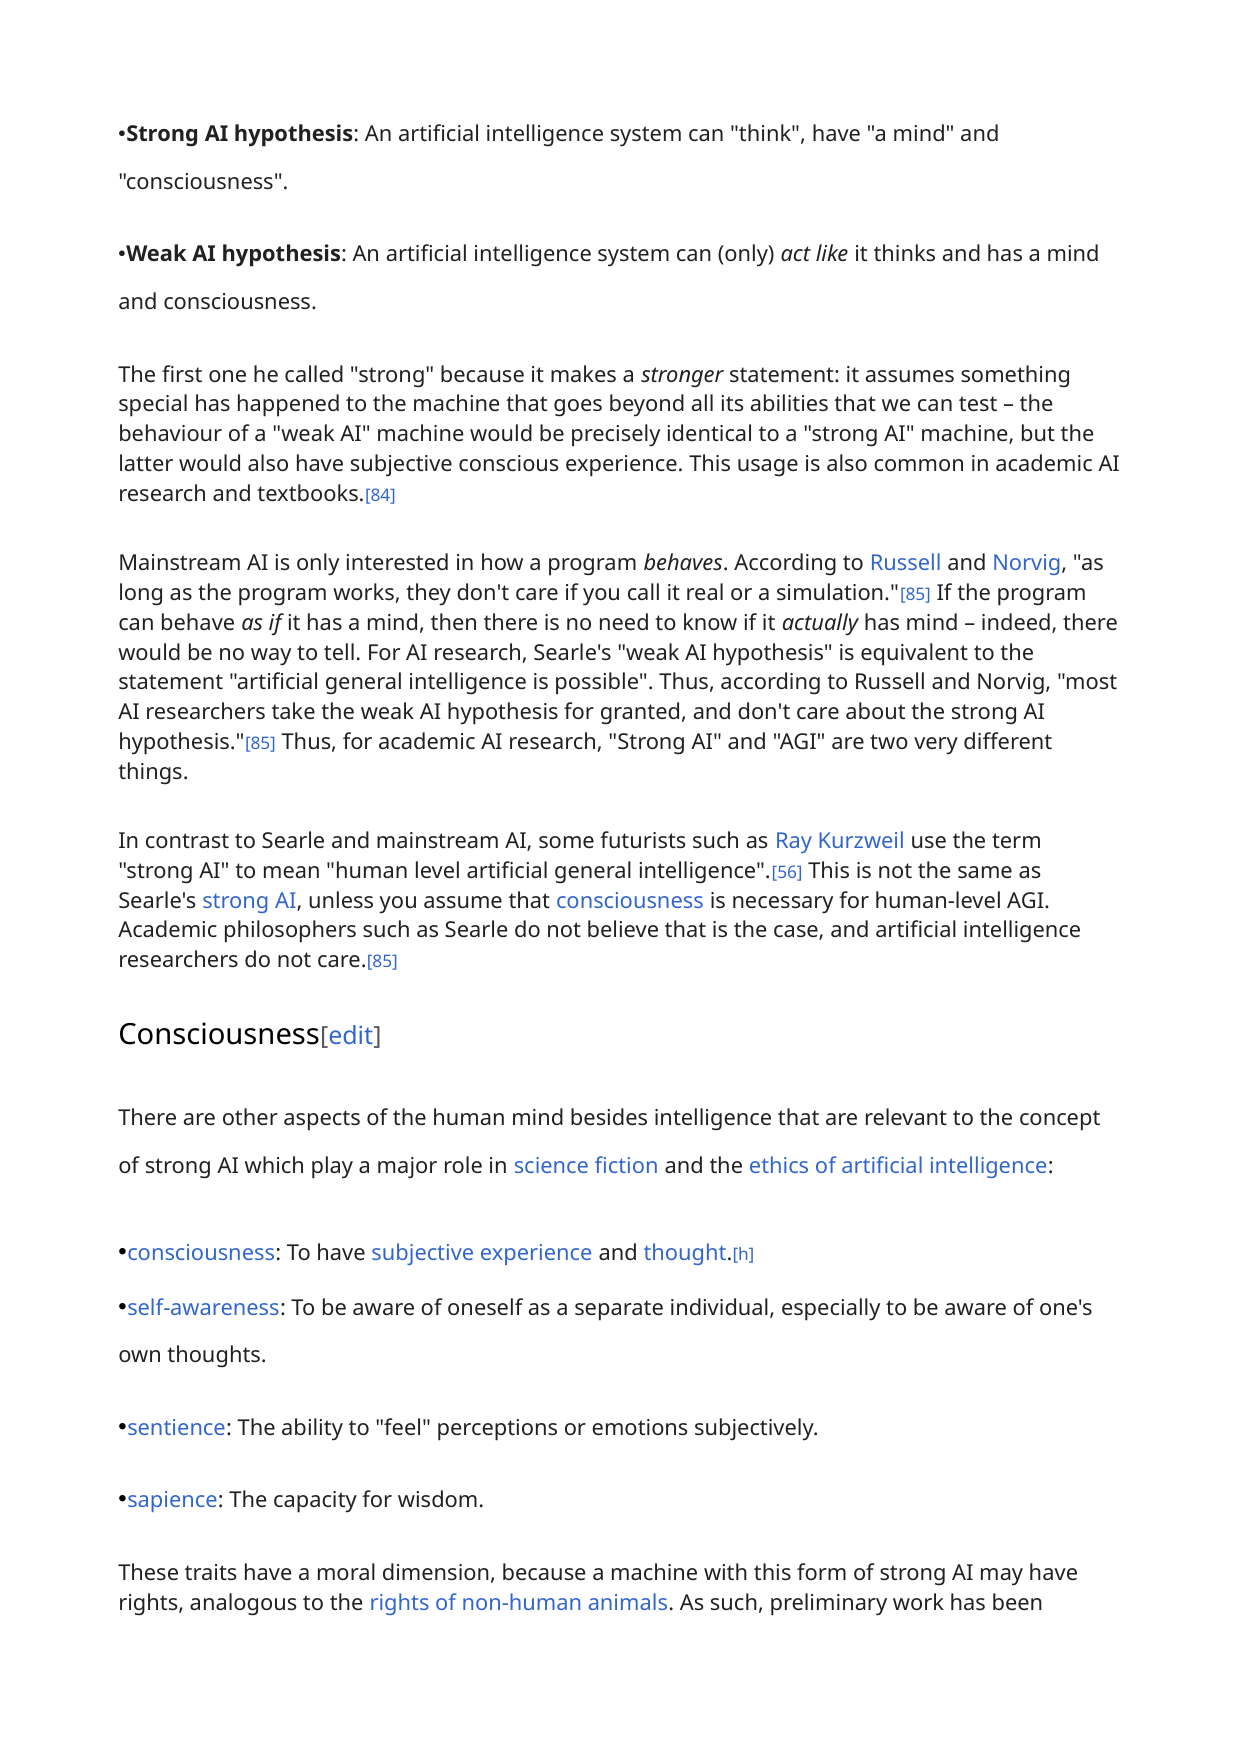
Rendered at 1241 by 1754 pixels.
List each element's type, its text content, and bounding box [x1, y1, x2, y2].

text The first one he called "strong" because it makes a stronger statement: it assumes something special has happened to the machine that goes beyond all its abilities that we can test – the behaviour of a "weak AI" machine would be precisely identical to a "strong AI" machine, but the latter would also have subjective conscious experience. This usage is also common in academic AI research and textbooks.[84] [118, 358, 1122, 507]
list self-awareness: To be aware of oneself as a separate individual, especially to be aware of one's own thoughts. [118, 1292, 1122, 1369]
list consciousness: To have subjective experience and thought.[h] [118, 1237, 1122, 1267]
list sapience: The capacity for wisdom. [118, 1484, 1122, 1514]
text Mainstream AI is only interested in how a program behaves. According to Russell and Norvig, "as long as the program works, they don't care if you call it real or a simulation."[85] If the program can behave as if it has a mind, then there is no need to know if it actually has mind – indeed, there would be no way to tell. For AI research, Searle's "weak AI hypothesis" is equivalent to the statement "artificial general intelligence is possible". Thus, according to Russell and Norvig, "most AI researchers take the weak AI hypothesis for granted, and don't care about the strong AI hypothesis."[85] Thus, for academic AI research, "Strong AI" and "AGI" are two very different things. [118, 547, 1122, 785]
text These traits have a moral dimension, because a machine with this form of strong AI may have rights, analogous to the rights of non-human animals. As such, preliminary work has been [118, 1557, 1122, 1617]
list Weak AI hypothesis: An artificial intelligence system can (only) act like it thinks and has a mind and consciousness. [118, 238, 1122, 316]
list sentience: The ability to "feel" perceptions or emotions subjectively. [118, 1412, 1122, 1442]
subtitle Consciousness[edit] [118, 1013, 1122, 1053]
text In contrast to Searle and mainstream AI, some futurists such as Ray Kurzweil use the term "strong AI" to mean "human level artificial general intelligence".[56] This is not the same as Searle's strong AI, unless you assume that consciousness is necessary for human-level AGI. Academic philosophers such as Searle do not believe that is the case, and artificial intelligence researchers do not care.[85] [118, 825, 1122, 974]
text There are other aspects of the human mind besides intelligence that are relevant to the concept of strong AI which play a major role in science fiction and the ethics of artificial intelligence: [118, 1102, 1122, 1179]
list Strong AI hypothesis: An artificial intelligence system can "think", have "a mind" and "consciousness". [118, 118, 1122, 196]
